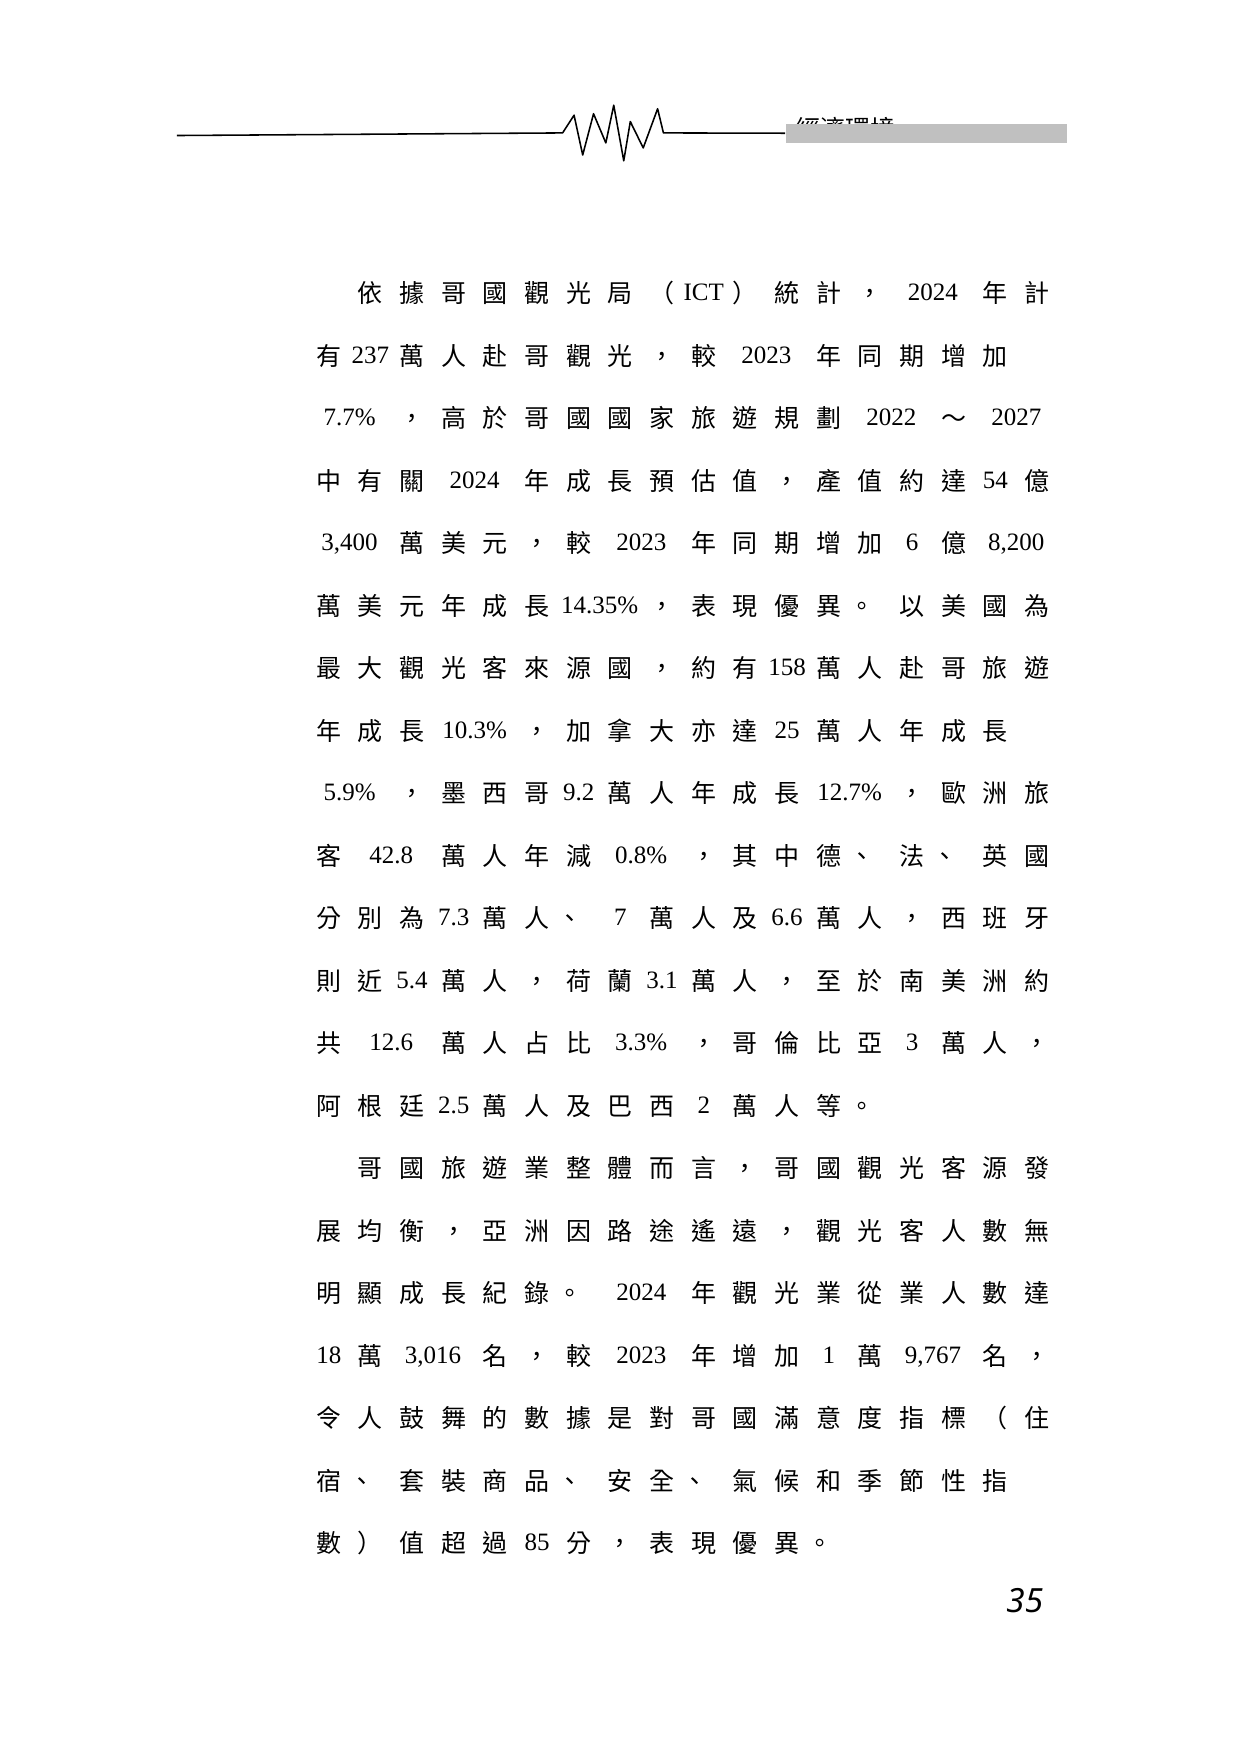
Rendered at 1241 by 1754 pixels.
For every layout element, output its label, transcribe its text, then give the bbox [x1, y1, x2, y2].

text 哥國旅遊業整體而言，哥國觀光客源發展均衡，亞洲因路途遙遠，觀光客人數無明顯成長紀錄。2024年觀光業從業人數達18萬3,016名，較2023年增加1萬9,767名，令人鼓舞的數據是對哥國滿意度指標（住宿、套裝商品、安全、氣候和季節性指數）值超過85分，表現優異。 [281, 1125, 1058, 1563]
text 依據哥國觀光局（ICT）統計，2024年計有237萬人赴哥觀光，較2023年同期增加7.7%，高於哥國國家旅遊規劃2022～2027中有關2024年成長預估值，產值約達54億3,400萬美元，較2023年同期增加6億8,200萬美元年成長14.35%，表現優異。以美國為最大觀光客來源國，約有158萬人赴哥旅遊年成長10.3%，加拿大亦達25萬人年成長5.9%，墨西哥9.2萬人年成長12.7%，歐洲旅客42.8萬人年減0.8%，其中德、法、英國分別為7.3萬人、7萬人及6.6萬人，西班牙則近5.4萬人，荷蘭3.1萬人，至於南美洲約共12.6萬人占比3.3%，哥倫比亞3萬人，阿根廷2.5萬人及巴西2萬人等。 [281, 250, 1058, 1125]
